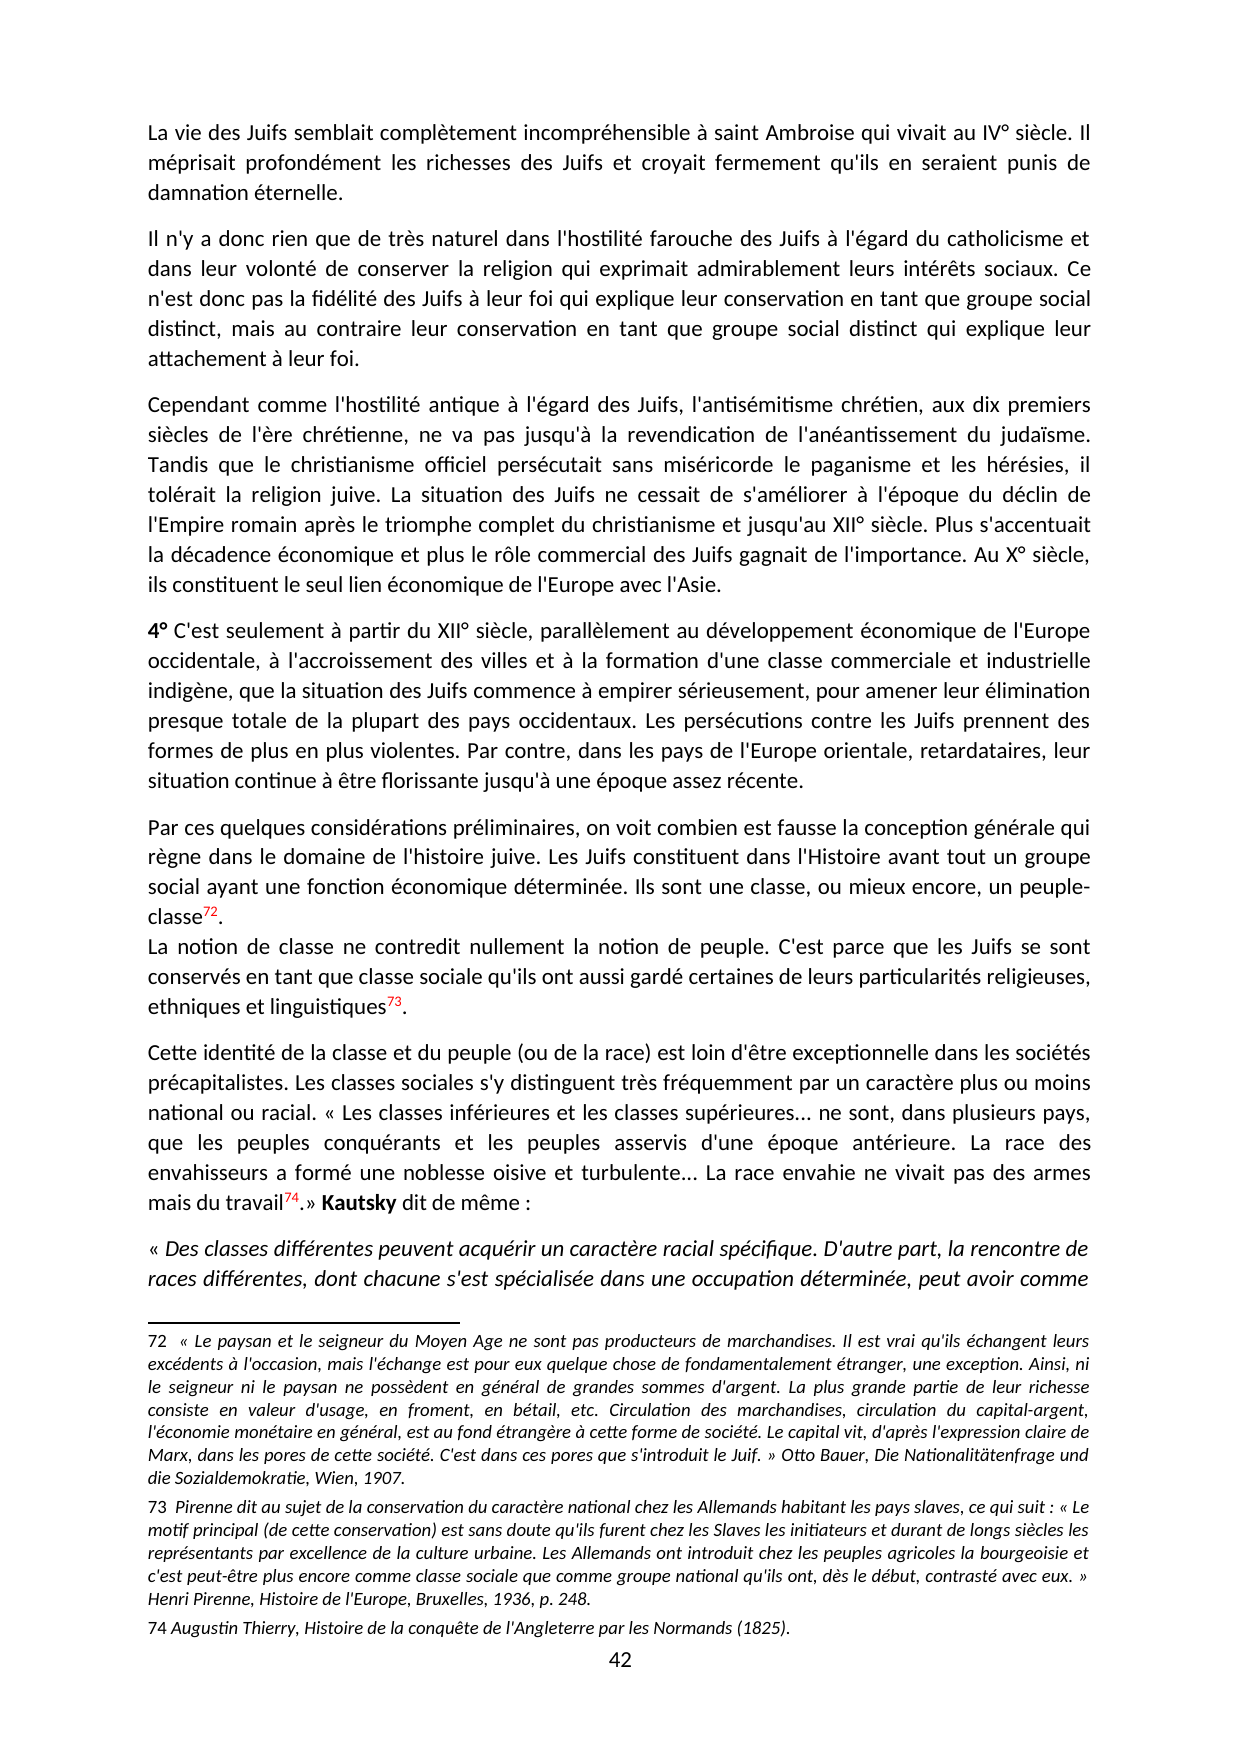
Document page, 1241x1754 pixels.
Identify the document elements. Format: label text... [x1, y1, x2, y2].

text La notion de classe ne contredit nullement la notion de peuple. C'est parce que les Juifs se sont conservés en tant que classe sociale qu'ils ont aussi gardé certaines de leurs particularités religieuses, ethniques et linguistiques. [148, 932, 1093, 1020]
text « Le paysan et le seigneur du Moyen Age ne sont pas producteurs de marchandises. Il est vrai qu'ils échangent leurs excédents à l'occasion, mais l'échange est pour eux quelque chose de fondamentalement étranger, une exception. Ainsi, ni le seigneur ni le paysan ne possèdent en général de grandes sommes d'argent. La plus grande partie de leur richesse consiste en valeur d'usage, en froment, en bétail, etc. Circulation des marchandises, circulation du capital-argent, l'économie monétaire en général, est au fond étrangère à cette forme de société. Le capital vit, d'après l'expression claire de Marx, dans les pores de cette société. C'est dans ces pores que s'introduit le Juif. » Otto Bauer, Die Nationalitätenfrage und die Sozialdemokratie, Wien, 1907. [148, 1329, 1093, 1489]
text Augustin Thierry, Histoire de la conquête de l'Angleterre par les Normands (1825). [148, 1616, 1093, 1639]
text « Des classes différentes peuvent acquérir un caractère racial spécifique. D'autre part, la rencontre de races différentes, dont chacune s'est spécialisée dans une occupation déterminée, peut avoir comme [148, 1234, 1093, 1292]
text 4° C'est seulement à partir du XII° siècle, parallèlement au développement économique de l'Europe occidentale, à l'accroissement des villes et à la formation d'une classe commerciale et industrielle indigène, que la situation des Juifs commence à empirer sérieusement, pour amener leur élimination presque totale de la plupart des pays occidentaux. Les persécutions contre les Juifs prennent des formes de plus en plus violentes. Par contre, dans les pays de l'Europe orientale, retardataires, leur situation continue à être florissante jusqu'à une époque assez récente. [148, 617, 1093, 794]
text Cependant comme l'hostilité antique à l'égard des Juifs, l'antisémitisme chrétien, aux dix premiers siècles de l'ère chrétienne, ne va pas jusqu'à la revendication de l'anéantissement du judaïsme. Tandis que le christianisme officiel persécutait sans miséricorde le paganisme et les hérésies, il tolérait la religion juive. La situation des Juifs ne cessait de s'améliorer à l'époque du déclin de l'Empire romain après le triomphe complet du christianisme et jusqu'au XII° siècle. Plus s'accentuait la décadence économique et plus le rôle commercial des Juifs gagnait de l'importance. Au X° siècle, ils constituent le seul lien économique de l'Europe avec l'Asie. [148, 391, 1093, 598]
text Par ces quelques considérations préliminaires, on voit combien est fausse la conception générale qui règne dans le domaine de l'histoire juive. Les Juifs constituent dans l'Histoire avant tout un groupe social ayant une fonction économique déterminée. Ils sont une classe, ou mieux encore, un peuple-classe. [148, 813, 1093, 930]
text Il n'y a donc rien que de très naturel dans l'hostilité farouche des Juifs à l'égard du catholicisme et dans leur volonté de conserver la religion qui exprimait admirablement leurs intérêts sociaux. Ce n'est donc pas la fidélité des Juifs à leur foi qui explique leur conservation en tant que groupe social distinct, mais au contraire leur conservation en tant que groupe social distinct qui explique leur attachement à leur foi. [148, 224, 1093, 372]
text La vie des Juifs semblait complètement incompréhensible à saint Ambroise qui vivait au IV° siècle. Il méprisait profondément les richesses des Juifs et croyait fermement qu'ils en seraient punis de damnation éternelle. [148, 118, 1093, 206]
text Cette identité de la classe et du peuple (ou de la race) est loin d'être exceptionnelle dans les sociétés précapitalistes. Les classes sociales s'y distinguent très fréquemment par un caractère plus ou moins national ou racial. « Les classes inférieures et les classes supérieures... ne sont, dans plusieurs pays, que les peuples conquérants et les peuples asservis d'une époque antérieure. La race des envahisseurs a formé une noblesse oisive et turbulente... La race envahie ne vivait pas des armes mais du travail.» Kautsky dit de même : [148, 1038, 1093, 1216]
text Pirenne dit au sujet de la conservation du caractère national chez les Allemands habitant les pays slaves, ce qui suit : « Le motif principal (de cette conservation) est sans doute qu'ils furent chez les Slaves les initiateurs et durant de longs siècles les représentants par excellence de la culture urbaine. Les Allemands ont introduit chez les peuples agricoles la bourgeoisie et c'est peut-être plus encore comme classe sociale que comme groupe national qu'ils ont, dès le début, contrasté avec eux. » Henri Pirenne, Histoire de l'Europe, Bruxelles, 1936, p. 248. [148, 1495, 1093, 1610]
